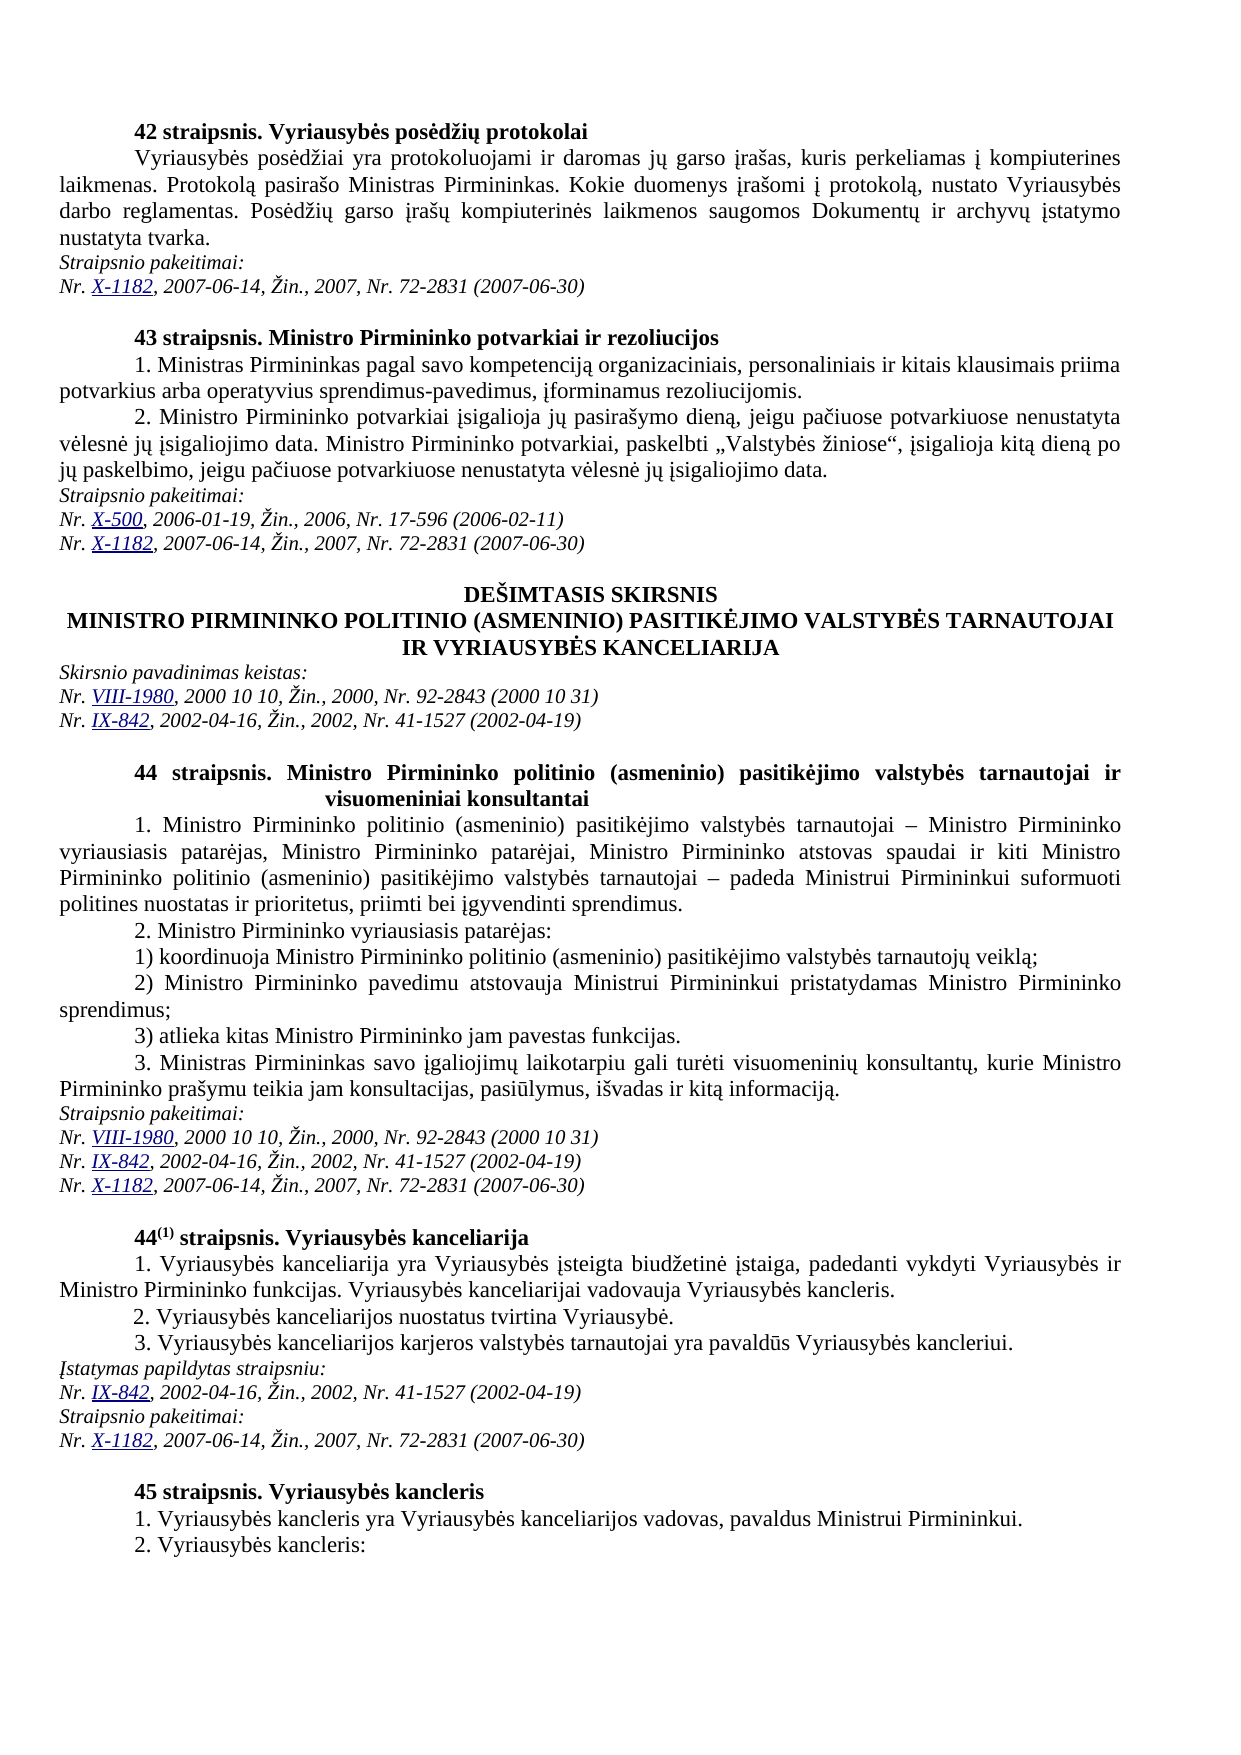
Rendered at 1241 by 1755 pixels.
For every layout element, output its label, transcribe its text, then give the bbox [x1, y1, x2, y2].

text Straipsnio pakeitimai: [59, 1404, 1122, 1428]
text 1. Ministras Pirmininkas pagal savo kompetenciją organizaciniais, personaliniais ir kitais klausimais priima potvarkius arba operatyvius sprendimus-pavedimus, įforminamus rezoliucijomis. [59, 351, 1122, 403]
text Straipsnio pakeitimai: [59, 250, 1122, 274]
text 44(1) straipsnis. Vyriausybės kanceliarija [59, 1224, 1122, 1250]
text Įstatymas papildytas straipsniu: [59, 1356, 1122, 1380]
text 1. Vyriausybės kancleris yra Vyriausybės kanceliarijos vadovas, pavaldus Ministrui Pirmininkui. [59, 1504, 1122, 1531]
text Nr. IX-842, 2002-04-16, Žin., 2002, Nr. 41-1527 (2002-04-19) [59, 708, 1122, 732]
text Straipsnio pakeitimai: [59, 1101, 1122, 1125]
text Nr. VIII-1980, 2000 10 10, Žin., 2000, Nr. 92-2843 (2000 10 31) [59, 684, 1122, 708]
text 1. Vyriausybės kanceliarija yra Vyriausybės įsteigta biudžetinė įstaiga, padedanti vykdyti Vyriausybės ir Ministro Pirmininko funkcijas. Vyriausybės kanceliarijai vadovauja Vyriausybės kancleris. [59, 1250, 1122, 1303]
text Nr. X-1182, 2007-06-14, Žin., 2007, Nr. 72-2831 (2007-06-30) [59, 274, 1122, 298]
text 2. Ministro Pirmininko vyriausiasis patarėjas: [59, 917, 1122, 943]
subtitle DEŠIMTASIS SKIRSNIS [59, 581, 1122, 607]
text Nr. VIII-1980, 2000 10 10, Žin., 2000, Nr. 92-2843 (2000 10 31) [59, 1125, 1122, 1149]
text 45 straipsnis. Vyriausybės kancleris [59, 1478, 1122, 1504]
text Nr. X-500, 2006-01-19, Žin., 2006, Nr. 17-596 (2006-02-11) [59, 507, 1122, 531]
text 2. Ministro Pirmininko potvarkiai įsigalioja jų pasirašymo dieną, jeigu pačiuose potvarkiuose nenustatyta vėlesnė jų įsigaliojimo data. Ministro Pirmininko potvarkiai, paskelbti „Valstybės žiniose“, įsigalioja kitą dieną po jų paskelbimo, jeigu pačiuose potvarkiuose nenustatyta vėlesnė jų įsigaliojimo data. [59, 403, 1122, 482]
text Nr. X-1182, 2007-06-14, Žin., 2007, Nr. 72-2831 (2007-06-30) [59, 531, 1122, 555]
text Skirsnio pavadinimas keistas: [59, 660, 1122, 684]
text 3) atlieka kitas Ministro Pirmininko jam pavestas funkcijas. [59, 1022, 1122, 1048]
text 44 straipsnis. Ministro Pirmininko politinio (asmeninio) pasitikėjimo valstybės tarnautojai ir visuomeniniai konsultantai [134, 759, 1122, 811]
text 1) koordinuoja Ministro Pirmininko politinio (asmeninio) pasitikėjimo valstybės tarnautojų veiklą; [59, 943, 1122, 969]
text 42 straipsnis. Vyriausybės posėdžių protokolai [59, 118, 1122, 144]
text 3. Vyriausybės kanceliarijos karjeros valstybės tarnautojai yra pavaldūs Vyriausybės kancleriui. [59, 1329, 1122, 1356]
text MINISTRO PIRMININKO POLITINIO (ASMENINIO) PASITIKĖJIMO VALSTYBĖS TARNAUTOJAI IR VYRIAUSYBĖS KANCELIARIJA [59, 607, 1122, 660]
text 2. Vyriausybės kancleris: [59, 1531, 1122, 1557]
text 2. Vyriausybės kanceliarijos nuostatus tvirtina Vyriausybė. [59, 1303, 1122, 1329]
text 3. Ministras Pirmininkas savo įgaliojimų laikotarpiu gali turėti visuomeninių konsultantų, kurie Ministro Pirmininko prašymu teikia jam konsultacijas, pasiūlymus, išvadas ir kitą informaciją. [59, 1048, 1122, 1101]
text 2) Ministro Pirmininko pavedimu atstovauja Ministrui Pirmininkui pristatydamas Ministro Pirmininko sprendimus; [59, 969, 1122, 1022]
text Nr. IX-842, 2002-04-16, Žin., 2002, Nr. 41-1527 (2002-04-19) [59, 1149, 1122, 1173]
text 43 straipsnis. Ministro Pirmininko potvarkiai ir rezoliucijos [59, 324, 1122, 351]
text 1. Ministro Pirmininko politinio (asmeninio) pasitikėjimo valstybės tarnautojai – Ministro Pirmininko vyriausiasis patarėjas, Ministro Pirmininko patarėjai, Ministro Pirmininko atstovas spaudai ir kiti Ministro Pirmininko politinio (asmeninio) pasitikėjimo valstybės tarnautojai – padeda Ministrui Pirmininkui suformuoti politines nuostatas ir prioritetus, priimti bei įgyvendinti sprendimus. [59, 811, 1122, 917]
text Straipsnio pakeitimai: [59, 482, 1122, 507]
text Nr. X-1182, 2007-06-14, Žin., 2007, Nr. 72-2831 (2007-06-30) [59, 1173, 1122, 1197]
text Vyriausybės posėdžiai yra protokoluojami ir daromas jų garso įrašas, kuris perkeliamas į kompiuterines laikmenas. Protokolą pasirašo Ministras Pirmininkas. Kokie duomenys įrašomi į protokolą, nustato Vyriausybės darbo reglamentas. Posėdžių garso įrašų kompiuterinės laikmenos saugomos Dokumentų ir archyvų įstatymo nustatyta tvarka. [59, 144, 1122, 250]
text Nr. IX-842, 2002-04-16, Žin., 2002, Nr. 41-1527 (2002-04-19) [59, 1380, 1122, 1404]
text Nr. X-1182, 2007-06-14, Žin., 2007, Nr. 72-2831 (2007-06-30) [59, 1428, 1122, 1452]
